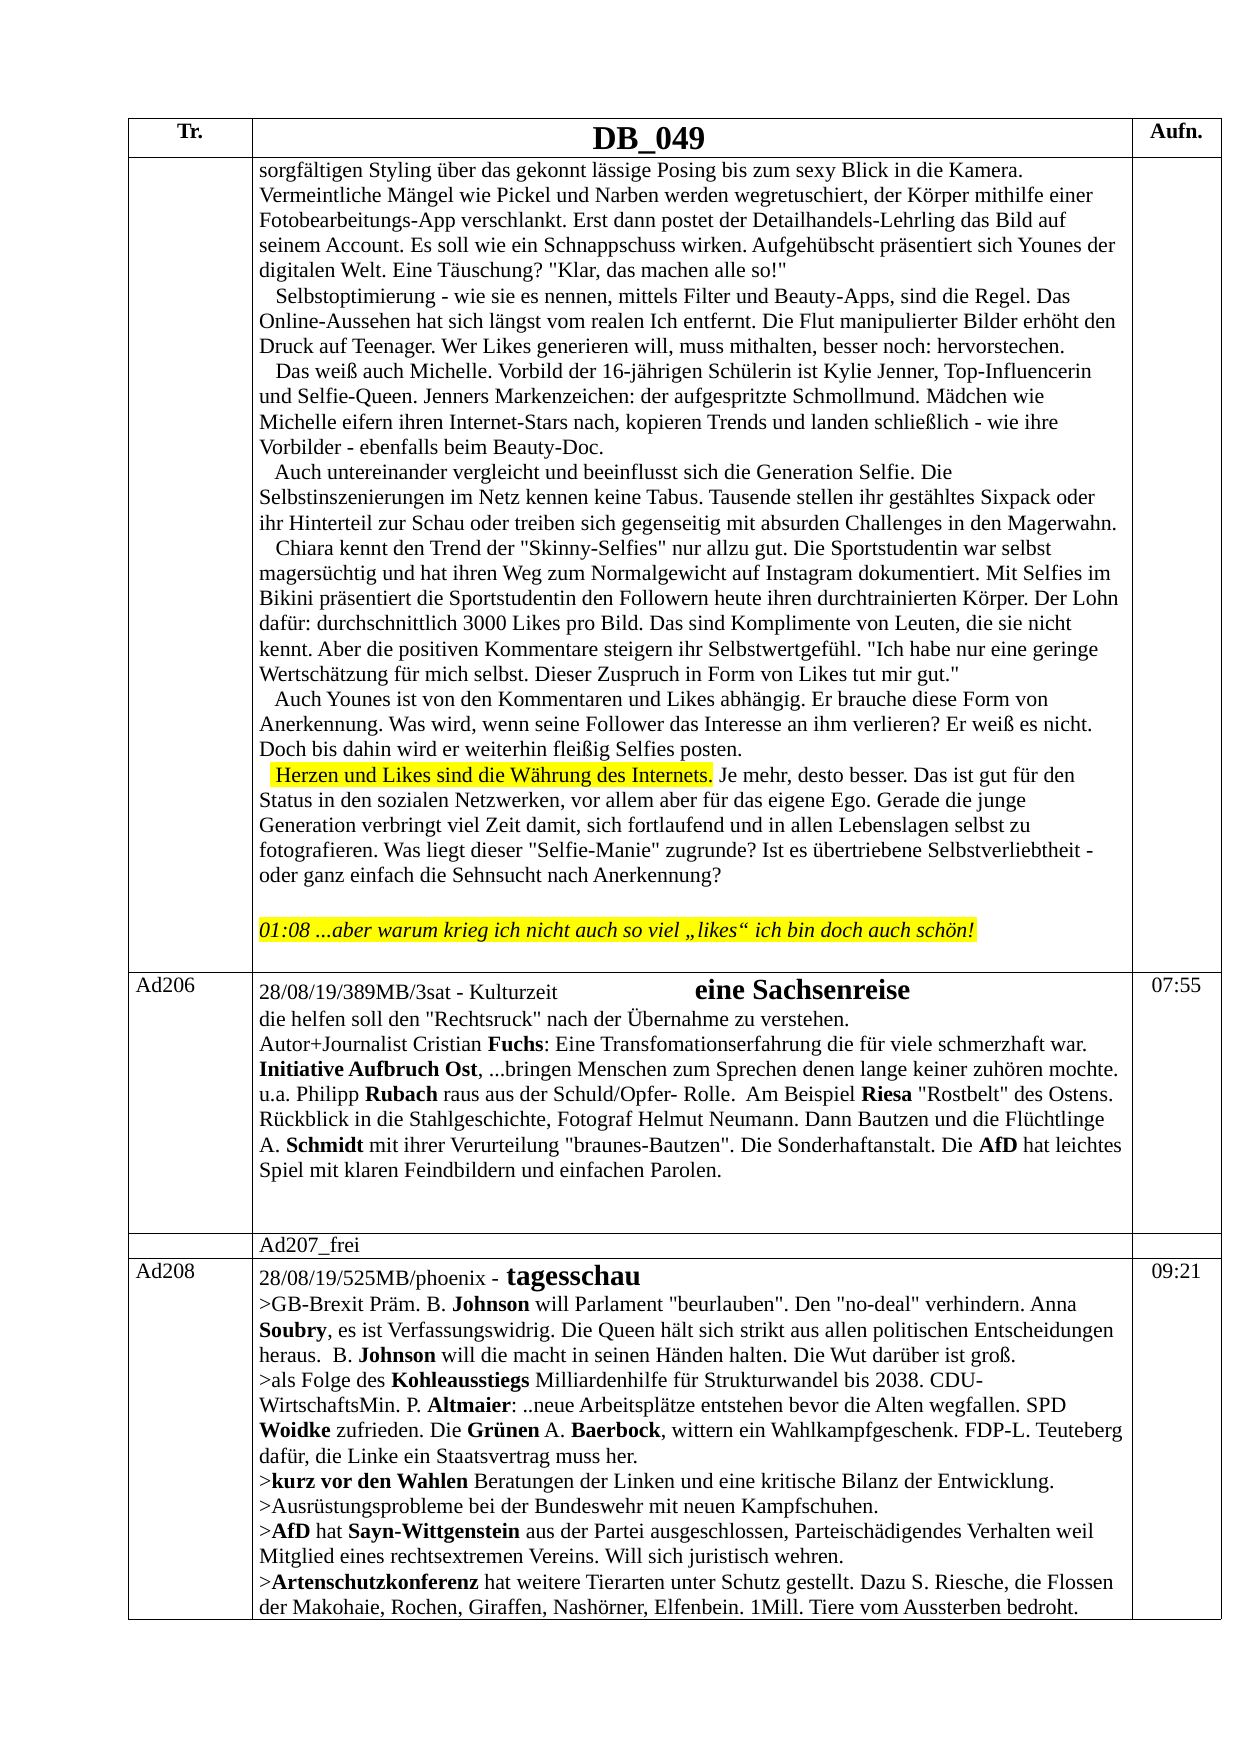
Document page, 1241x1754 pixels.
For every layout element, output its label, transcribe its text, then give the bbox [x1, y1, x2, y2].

table_cell Ad208 [129, 1259, 252, 1619]
table_cell 07:55 [1133, 973, 1221, 1232]
table_header ­Tr. [129, 119, 252, 157]
table_cell Ad206 [129, 973, 252, 1232]
table_cell 28/08/19/389MB/3sat - Kulturzeit eine Sachsenreise die helfen soll den "Rechtsruck" nach der Übernahme zu verstehen. Autor+Journalist Cristian Fuchs: Eine Transfomationserfahrung die für viele schmerzhaft war. Initiative Aufbruch Ost, ...bringen Menschen zum Sprechen denen lange keiner zuhören mochte. u.a. Philipp Rubach raus aus der Schuld/Opfer- Rolle. Am Beispiel Riesa "Rostbelt" des Ostens. Rückblick in die Stahlgeschichte, Fotograf Helmut Neumann. Dann Bautzen und die Flüchtlinge A. Schmidt mit ihrer Verurteilung "braunes-Bautzen". Die Sonderhaftanstalt. Die AfD hat leichtes Spiel mit klaren Feindbildern und einfachen Parolen. [253, 973, 1132, 1232]
table_cell [1133, 1234, 1221, 1258]
table_cell [129, 1234, 252, 1258]
table_cell sorgfältigen Styling über das gekonnt lässige Posing bis zum sexy Blick in die Kamera. Vermeintliche Mängel wie Pickel und Narben werden wegretuschiert, der Körper mithilfe einer Fotobearbeitungs-App verschlankt. Erst dann postet der Detailhandels-Lehrling das Bild auf seinem Account. Es soll wie ein Schnappschuss wirken. Aufgehübscht präsentiert sich Younes der digitalen Welt. Eine Täuschung? "Klar, das machen alle so!" Selbstoptimierung - wie sie es nennen, mittels Filter und Beauty-Apps, sind die Regel. Das Online-Aussehen hat sich längst vom realen Ich entfernt. Die Flut manipulierter Bilder erhöht den Druck auf Teenager. Wer Likes generieren will, muss mithalten, besser noch: hervorstechen. Das weiß auch Michelle. Vorbild der 16-jährigen Schülerin ist Kylie Jenner, Top-Influencerin und Selfie-Queen. Jenners Markenzeichen: der aufgespritzte Schmollmund. Mädchen wie Michelle eifern ihren Internet-Stars nach, kopieren Trends und landen schließlich - wie ihre Vorbilder - ebenfalls beim Beauty-Doc. Auch untereinander vergleicht und beeinflusst sich die Generation Selfie. Die Selbstinszenierungen im Netz kennen keine Tabus. Tausende stellen ihr gestähltes Sixpack oder ihr Hinterteil zur Schau oder treiben sich gegenseitig mit absurden Challenges in den Magerwahn. Chiara kennt den Trend der "Skinny-Selfies" nur allzu gut. Die Sportstudentin war selbst magersüchtig und hat ihren Weg zum Normalgewicht auf Instagram dokumentiert. Mit Selfies im Bikini präsentiert die Sportstudentin den Followern heute ihren durchtrainierten Körper. Der Lohn dafür: durchschnittlich 3000 Likes pro Bild. Das sind Komplimente von Leuten, die sie nicht kennt. Aber die positiven Kommentare steigern ihr Selbstwertgefühl. "Ich habe nur eine geringe Wertschätzung für mich selbst. Dieser Zuspruch in Form von Likes tut mir gut." Auch Younes ist von den Kommentaren und Likes abhängig. Er brauche diese Form von Anerkennung. Was wird, wenn seine Follower das Interesse an ihm verlieren? Er weiß es nicht. Doch bis dahin wird er weiterhin fleißig Selfies posten. Herzen und Likes sind die Währung des Internets. Je mehr, desto besser. Das ist gut für den Status in den sozialen Netzwerken, vor allem aber für das eigene Ego. Gerade die junge Generation verbringt viel Zeit damit, sich fortlaufend und in allen Lebenslagen selbst zu fotografieren. Was liegt dieser "Selfie-Manie" zugrunde? Ist es übertriebene Selbstverliebtheit - oder ganz einfach die Sehnsucht nach Anerkennung? 01:08 ...aber warum krieg ich nicht auch so viel „likes“ ich bin doch auch schön! [253, 158, 1132, 972]
table_cell [1133, 158, 1221, 972]
table_header Aufn. [1133, 119, 1221, 157]
table_cell 09:21 [1133, 1259, 1221, 1619]
table_cell 28/08/19/525MB/phoenix - tagesschau >GB-Brexit Präm. B. Johnson will Parlament "beurlauben". Den "no-deal" verhindern. Anna Soubry, es ist Verfassungswidrig. Die Queen hält sich strikt aus allen politischen Entscheidungen heraus. B. Johnson will die macht in seinen Händen halten. Die Wut darüber ist groß. >als Folge des Kohleausstiegs Milliardenhilfe für Strukturwandel bis 2038. CDU-WirtschaftsMin. P. Altmaier: ..neue Arbeitsplätze entstehen bevor die Alten wegfallen. SPD Woidke zufrieden. Die Grünen A. Baerbock, wittern ein Wahlkampfgeschenk. FDP-L. Teuteberg dafür, die Linke ein Staatsvertrag muss her. >kurz vor den Wahlen Beratungen der Linken und eine kritische Bilanz der Entwicklung. >Ausrüstungsprobleme bei der Bundeswehr mit neuen Kampfschuhen. >AfD hat Sayn-Wittgenstein aus der Partei ausgeschlossen, Parteischädigendes Verhalten weil Mitglied eines rechtsextremen Vereins. Will sich juristisch wehren. >Artenschutzkonferenz hat weitere Tierarten unter Schutz gestellt. Dazu S. Riesche, die Flossen der Makohaie, Rochen, Giraffen, Nashörner, Elfenbein. 1Mill. Tiere vom Aussterben bedroht. [253, 1259, 1132, 1619]
table_header DB_049 [253, 119, 1132, 157]
table_cell [129, 158, 252, 972]
table_cell Ad207_frei [253, 1234, 1132, 1258]
